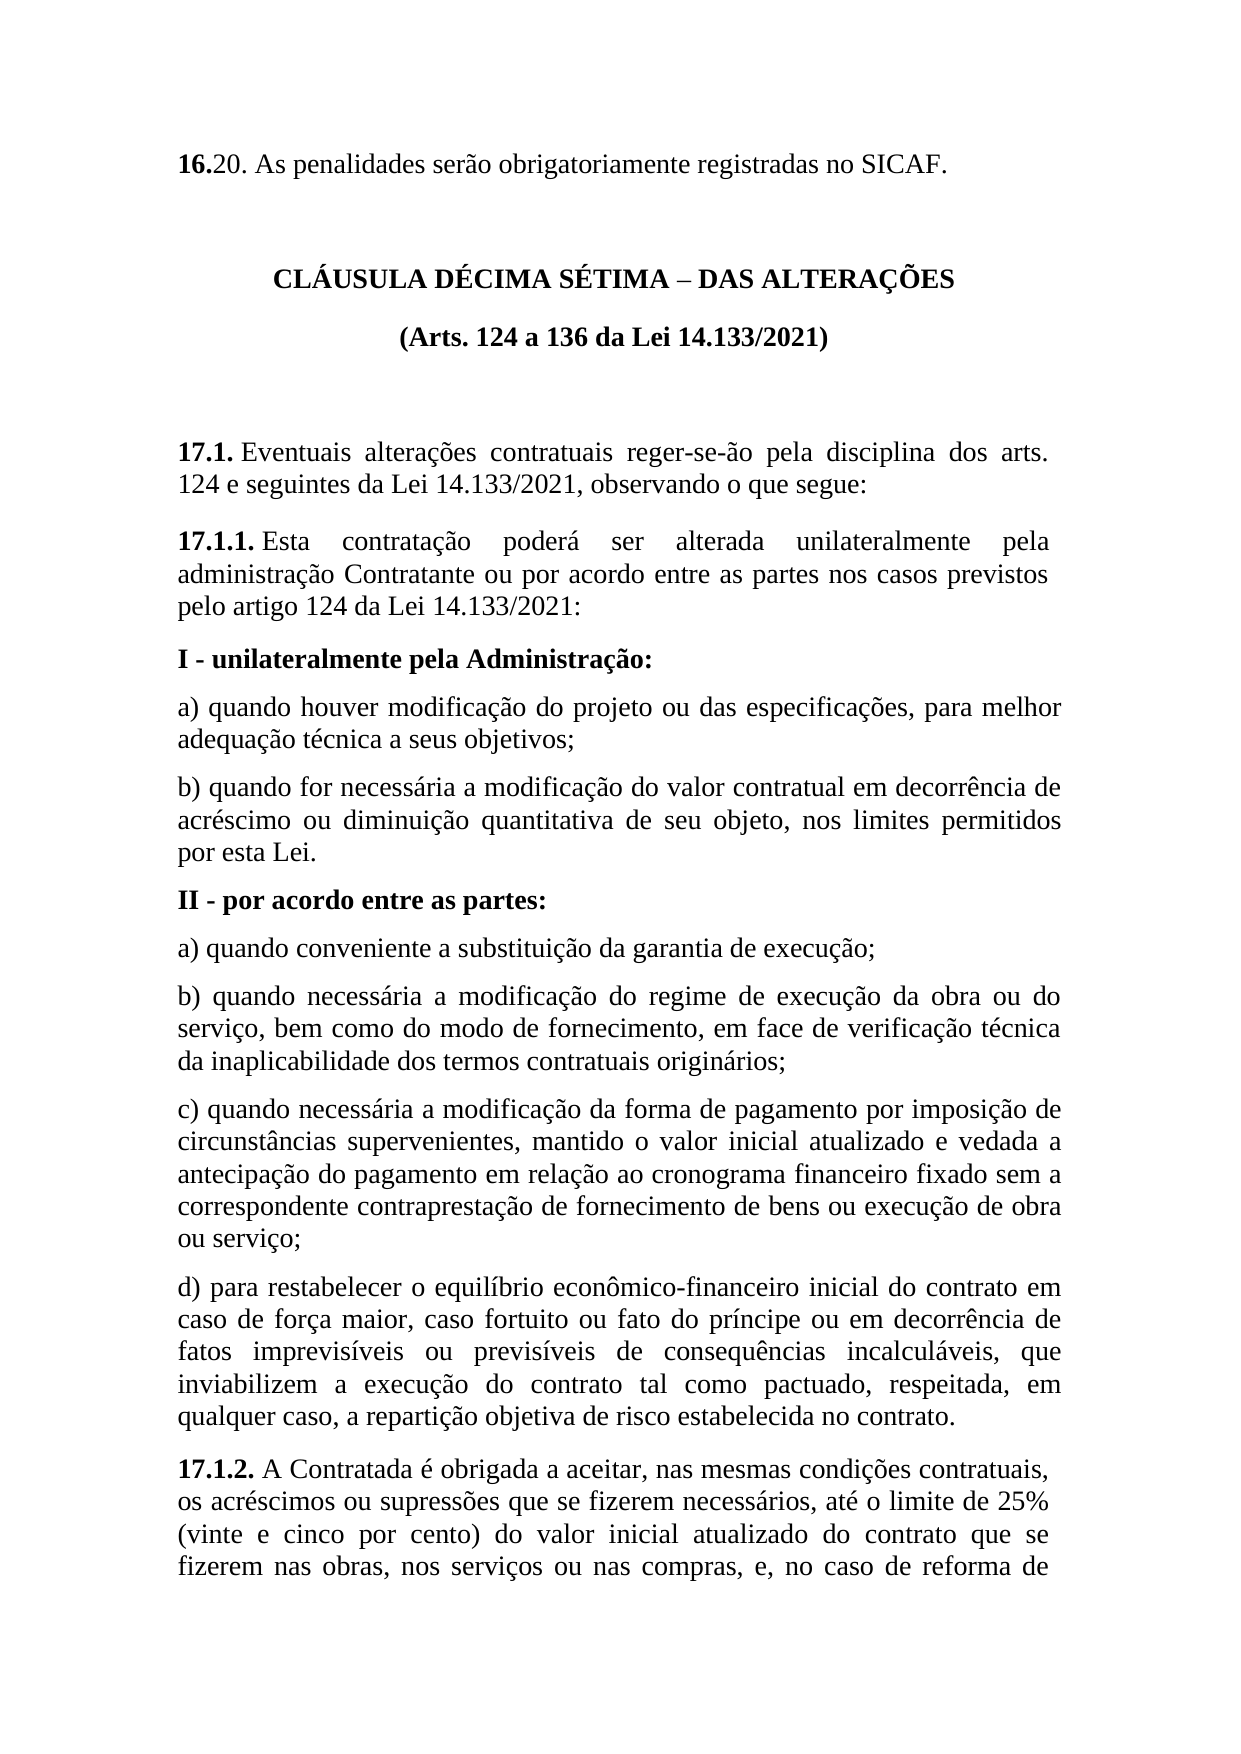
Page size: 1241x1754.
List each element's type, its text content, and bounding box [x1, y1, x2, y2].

text (Arts. 124 a 136 da Lei 14.133/2021) [177, 320, 1051, 352]
text a) quando houver modificação do projeto ou das especificações, para melhor adequação técnica a seus objetivos; [177, 690, 1063, 755]
text d) para restabelecer o equilíbrio econômico-financeiro inicial do contrato em caso de força maior, caso fortuito ou fato do príncipe ou em decorrência de fatos imprevisíveis ou previsíveis de consequências incalculáveis, que inviabilizem a execução do contrato tal como pactuado, respeitada, em qualquer caso, a repartição objetiva de risco estabelecida no contrato. [177, 1269, 1063, 1432]
text I - unilateralmente pela Administração: [177, 642, 1063, 674]
text 17.1.2. A Contratada é obrigada a aceitar, nas mesmas condições contratuais, os acréscimos ou supressões que se fizerem necessários, até o limite de 25% (vinte e cinco por cento) do valor inicial atualizado do contrato que se fizerem nas obras, nos serviços ou nas compras, e, no caso de reforma de [177, 1452, 1051, 1581]
text c) quando necessária a modificação da forma de pagamento por imposição de circunstâncias supervenientes, mantido o valor inicial atualizado e vedada a antecipação do pagamento em relação ao cronograma financeiro fixado sem a correspondente contraprestação de fornecimento de bens ou execução de obra ou serviço; [177, 1092, 1063, 1254]
text a) quando conveniente a substituição da garantia de execução; [177, 931, 1063, 963]
text 16.20. As penalidades serão obrigatoriamente registradas no SICAF. [177, 148, 1051, 180]
text CLÁUSULA DÉCIMA SÉTIMA – DAS ALTERAÇÕES [177, 262, 1051, 295]
text 17.1. Eventuais alterações contratuais reger-se-ão pela disciplina dos arts. 124 e seguintes da Lei 14.133/2021, observando o que segue: [177, 434, 1051, 499]
text II - por acordo entre as partes: [177, 883, 1063, 916]
text b) quando for necessária a modificação do valor contratual em decorrência de acréscimo ou diminuição quantitativa de seu objeto, nos limites permitidos por esta Lei. [177, 770, 1063, 867]
text 17.1.1. Esta contratação poderá ser alterada unilateralmente pela administração Contratante ou por acordo entre as partes nos casos previstos pelo artigo 124 da Lei 14.133/2021: [177, 524, 1051, 622]
text b) quando necessária a modificação do regime de execução da obra ou do serviço, bem como do modo de fornecimento, em face de verificação técnica da inaplicabilidade dos termos contratuais originários; [177, 979, 1063, 1076]
